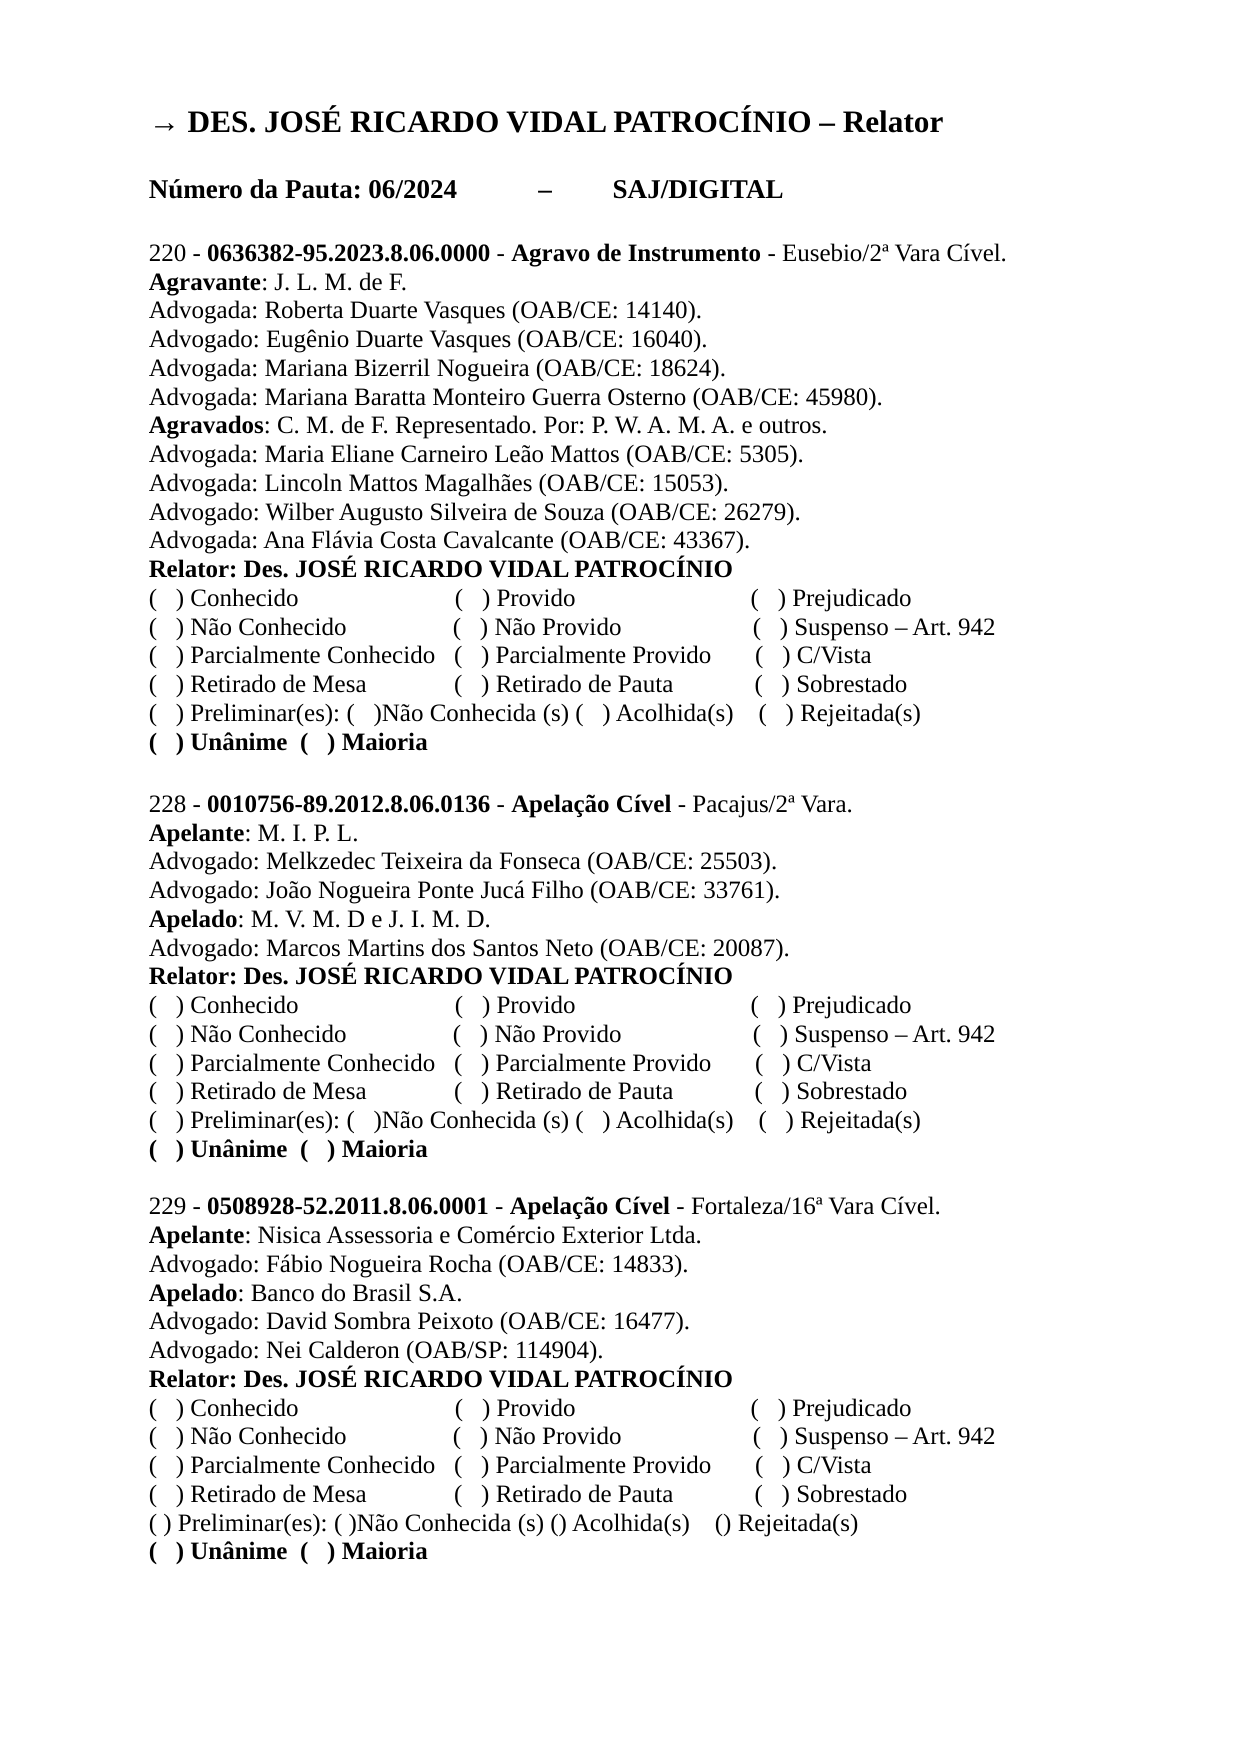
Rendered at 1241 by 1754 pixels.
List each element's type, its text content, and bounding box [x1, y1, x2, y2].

text ( ) Conhecido ( ) Provido ( ) Prejudicado [148, 990, 1141, 1019]
text 220 - 0636382-95.2023.8.06.0000 - Agravo de Instrumento - Eusebio/2ª Vara Cível. [148, 238, 1141, 267]
text Advogada: Maria Eliane Carneiro Leão Mattos (OAB/CE: 5305). [148, 439, 1141, 468]
text ( ) Conhecido ( ) Provido ( ) Prejudicado [148, 1393, 1141, 1421]
text Advogada: Roberta Duarte Vasques (OAB/CE: 14140). [148, 295, 1141, 324]
text ( ) Não Conhecido ( ) Não Provido ( ) Suspenso – Art. 942 [148, 1421, 1158, 1450]
text ( ) Preliminar(es): ( )Não Conhecida (s) ( ) Acolhida(s) ( ) Rejeitada(s) [148, 698, 1158, 727]
text Relator: Des. JOSÉ RICARDO VIDAL PATROCÍNIO [148, 554, 1141, 583]
text Relator: Des. JOSÉ RICARDO VIDAL PATROCÍNIO [148, 1364, 1141, 1393]
text Advogado: David Sombra Peixoto (OAB/CE: 16477). [148, 1306, 1141, 1335]
text Relator: Des. JOSÉ RICARDO VIDAL PATROCÍNIO [148, 961, 1141, 990]
text ( ) Conhecido ( ) Provido ( ) Prejudicado [148, 583, 1141, 612]
text Apelado: M. V. M. D e J. I. M. D. [148, 904, 1141, 933]
text 228 - 0010756-89.2012.8.06.0136 - Apelação Cível - Pacajus/2ª Vara. [148, 789, 1141, 818]
text Advogada: Mariana Baratta Monteiro Guerra Osterno (OAB/CE: 45980). [148, 382, 1141, 410]
text ( ) Unânime ( ) Maioria [148, 727, 1158, 755]
text Advogado: João Nogueira Ponte Jucá Filho (OAB/CE: 33761). [148, 875, 1141, 904]
text ( ) Não Conhecido ( ) Não Provido ( ) Suspenso – Art. 942 [148, 1019, 1158, 1048]
text ( ) Parcialmente Conhecido ( ) Parcialmente Provido ( ) C/Vista [148, 1048, 1158, 1076]
text Advogado: Melkzedec Teixeira da Fonseca (OAB/CE: 25503). [148, 846, 1141, 875]
text Apelante: Nisica Assessoria e Comércio Exterior Ltda. [148, 1220, 1141, 1249]
text Apelado: Banco do Brasil S.A. [148, 1278, 1141, 1306]
text 229 - 0508928-52.2011.8.06.0001 - Apelação Cível - Fortaleza/16ª Vara Cível. [148, 1191, 1141, 1220]
text Agravante: J. L. M. de F. [148, 267, 1141, 295]
text Advogado: Wilber Augusto Silveira de Souza (OAB/CE: 26279). [148, 497, 1141, 525]
text ( ) Preliminar(es): ( )Não Conhecida (s) ( ) Acolhida(s) ( ) Rejeitada(s) [148, 1105, 1158, 1134]
text ( ) Não Conhecido ( ) Não Provido ( ) Suspenso – Art. 942 [148, 612, 1158, 640]
text Advogado: Eugênio Duarte Vasques (OAB/CE: 16040). [148, 324, 1141, 353]
text ( ) Retirado de Mesa ( ) Retirado de Pauta ( ) Sobrestado [148, 1479, 1158, 1508]
text Advogada: Mariana Bizerril Nogueira (OAB/CE: 18624). [148, 353, 1141, 382]
text ( ) Retirado de Mesa ( ) Retirado de Pauta ( ) Sobrestado [148, 669, 1158, 698]
text Agravados: C. M. de F. Representado. Por: P. W. A. M. A. e outros. [148, 410, 1141, 439]
text ( ) Preliminar(es): ( )Não Conhecida (s) () Acolhida(s) () Rejeitada(s) [148, 1508, 1158, 1536]
text Apelante: M. I. P. L. [148, 818, 1141, 846]
text Advogada: Lincoln Mattos Magalhães (OAB/CE: 15053). [148, 468, 1141, 497]
text Advogado: Fábio Nogueira Rocha (OAB/CE: 14833). [148, 1249, 1141, 1278]
text ( ) Unânime ( ) Maioria [148, 1536, 1158, 1565]
text Advogada: Ana Flávia Costa Cavalcante (OAB/CE: 43367). [148, 525, 1141, 554]
text ( ) Parcialmente Conhecido ( ) Parcialmente Provido ( ) C/Vista [148, 640, 1158, 669]
text ( ) Parcialmente Conhecido ( ) Parcialmente Provido ( ) C/Vista [148, 1450, 1158, 1479]
text Advogado: Nei Calderon (OAB/SP: 114904). [148, 1335, 1141, 1364]
text Advogado: Marcos Martins dos Santos Neto (OAB/CE: 20087). [148, 933, 1141, 961]
text ( ) Retirado de Mesa ( ) Retirado de Pauta ( ) Sobrestado [148, 1076, 1158, 1105]
text Número da Pauta: 06/2024 – SAJ/DIGITAL [148, 173, 1141, 204]
text ( ) Unânime ( ) Maioria [148, 1134, 1158, 1163]
text → DES. JOSÉ RICARDO VIDAL PATROCÍNIO – Relator [148, 104, 1141, 140]
